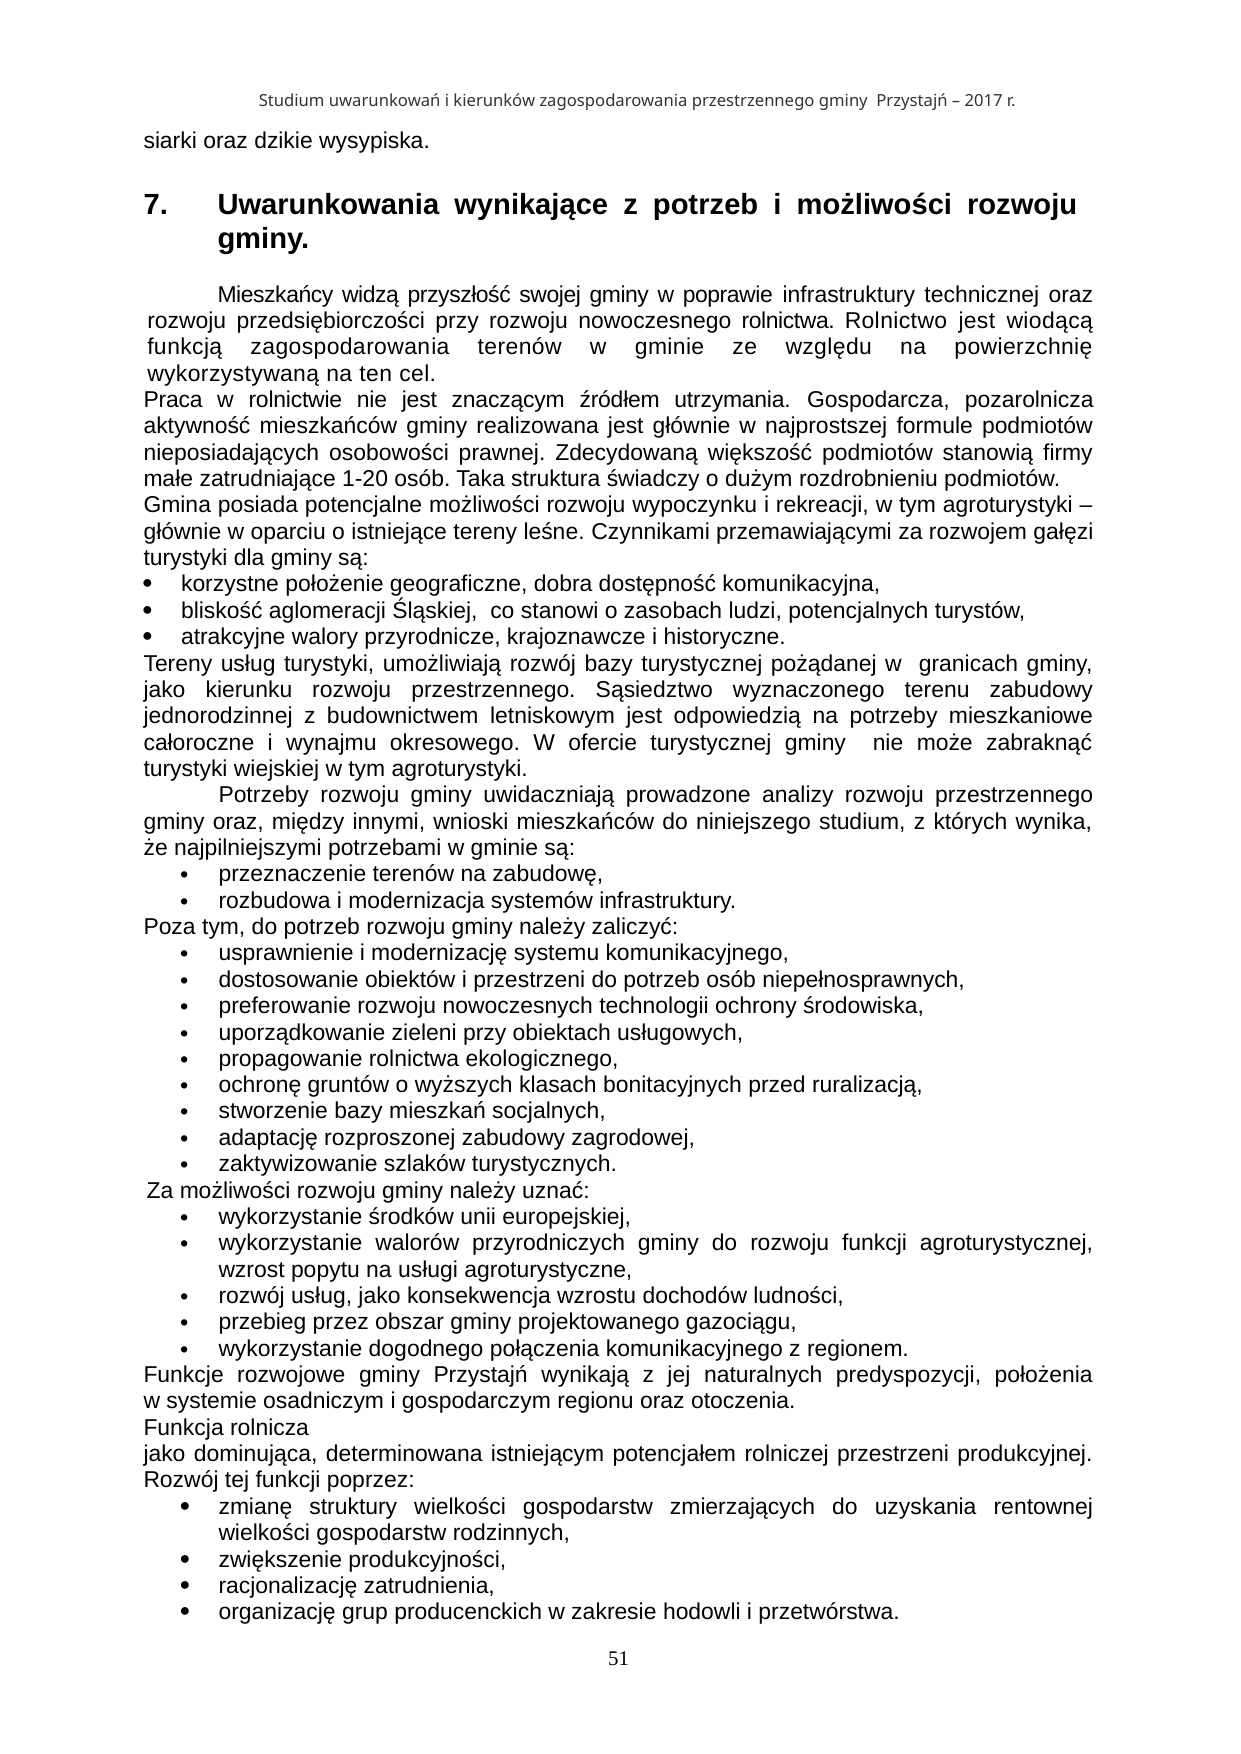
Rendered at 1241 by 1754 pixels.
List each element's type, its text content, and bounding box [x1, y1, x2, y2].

list rozbudowa i modernizacja systemów infrastruktury. [181, 887, 1093, 913]
list atrakcyjne walory przyrodnicze, krajoznawcze i historyczne. [143, 623, 1093, 649]
text Mieszkańcy widzą przyszłość swojej gminy w poprawie infrastruktury technicznej oraz rozwoju przedsiębiorczości przy rozwoju nowoczesnego rolnictwa. Rolnictwo jest wiodącą funkcją zagospodarowania terenów w gminie ze względu na powierzchnię wykorzystywaną na ten cel. [147, 281, 1093, 386]
text Za możliwości rozwoju gminy należy uznać: [146, 1177, 1093, 1203]
text Potrzeby rozwoju gminy uwidaczniają prowadzone analizy rozwoju przestrzennego gminy oraz, między innymi, wnioski mieszkańców do niniejszego studium, z których wynika, że najpilniejszymi potrzebami w gminie są: [143, 781, 1093, 860]
list rozwój usług, jako konsekwencja wzrostu dochodów ludności, [181, 1282, 1093, 1308]
list bliskość aglomeracji Śląskiej, co stanowi o zasobach ludzi, potencjalnych turystów, [143, 597, 1093, 623]
text siarki oraz dzikie wysypiska. [143, 127, 1093, 153]
list przeznaczenie terenów na zabudowę, [181, 860, 1093, 887]
text Poza tym, do potrzeb rozwoju gminy należy zaliczyć: [143, 913, 1093, 939]
list propagowanie rolnictwa ekologicznego, [181, 1045, 1093, 1071]
text Praca w rolnictwie nie jest znaczącym źródłem utrzymania. Gospodarcza, pozarolnicza aktywność mieszkańców gminy realizowana jest głównie w najprostszej formule podmiotów nieposiadających osobowości prawnej. Zdecydowaną większość podmiotów stanowią firmy małe zatrudniające 1-20 osób. Taka struktura świadczy o dużym rozdrobnieniu podmiotów. [143, 386, 1093, 491]
list organizację grup producenckich w zakresie hodowli i przetwórstwa. [181, 1598, 1093, 1624]
list ochronę gruntów o wyższych klasach bonitacyjnych przed ruralizacją, [181, 1071, 1093, 1097]
list zmianę struktury wielkości gospodarstw zmierzających do uzyskania rentownej wielkości gospodarstw rodzinnych, [181, 1493, 1093, 1546]
text 7. Uwarunkowania wynikające z potrzeb i możliwości rozwoju gminy. [143, 187, 1093, 254]
text Tereny usług turystyki, umożliwiają rozwój bazy turystycznej pożądanej w granicach gminy, jako kierunku rozwoju przestrzennego. Sąsiedztwo wyznaczonego terenu zabudowy jednorodzinnej z budownictwem letniskowym jest odpowiedzią na potrzeby mieszkaniowe całoroczne i wynajmu okresowego. W ofercie turystycznej gminy nie może zabraknąć turystyki wiejskiej w tym agroturystyki. [143, 649, 1093, 781]
list usprawnienie i modernizację systemu komunikacyjnego, [181, 939, 1093, 966]
list wykorzystanie walorów przyrodniczych gminy do rozwoju funkcji agroturystycznej, wzrost popytu na usługi agroturystyczne, [181, 1229, 1093, 1282]
list dostosowanie obiektów i przestrzeni do potrzeb osób niepełnosprawnych, [181, 966, 1093, 992]
list korzystne położenie geograficzne, dobra dostępność komunikacyjna, [143, 570, 1093, 597]
text Funkcja rolnicza [143, 1414, 1093, 1440]
list adaptację rozproszonej zabudowy zagrodowej, [181, 1124, 1093, 1150]
list wykorzystanie środków unii europejskiej, [181, 1203, 1093, 1229]
list przebieg przez obszar gminy projektowanego gazociągu, [181, 1308, 1093, 1335]
list zwiększenie produkcyjności, [181, 1546, 1093, 1572]
list uporządkowanie zieleni przy obiektach usługowych, [181, 1018, 1093, 1045]
list racjonalizację zatrudnienia, [181, 1572, 1093, 1598]
list wykorzystanie dogodnego połączenia komunikacyjnego z regionem. [181, 1335, 1093, 1361]
text Funkcje rozwojowe gminy Przystajń wynikają z jej naturalnych predyspozycji, położenia w systemie osadniczym i gospodarczym regionu oraz otoczenia. [143, 1361, 1093, 1414]
list zaktywizowanie szlaków turystycznych. [181, 1150, 1093, 1177]
text jako dominująca, determinowana istniejącym potencjałem rolniczej przestrzeni produkcyjnej. Rozwój tej funkcji poprzez: [143, 1440, 1093, 1493]
text Gmina posiada potencjalne możliwości rozwoju wypoczynku i rekreacji, w tym agroturystyki – głównie w oparciu o istniejące tereny leśne. Czynnikami przemawiającymi za rozwojem gałęzi turystyki dla gminy są: [143, 491, 1093, 570]
list stworzenie bazy mieszkań socjalnych, [181, 1097, 1093, 1124]
list preferowanie rozwoju nowoczesnych technologii ochrony środowiska, [181, 992, 1093, 1018]
